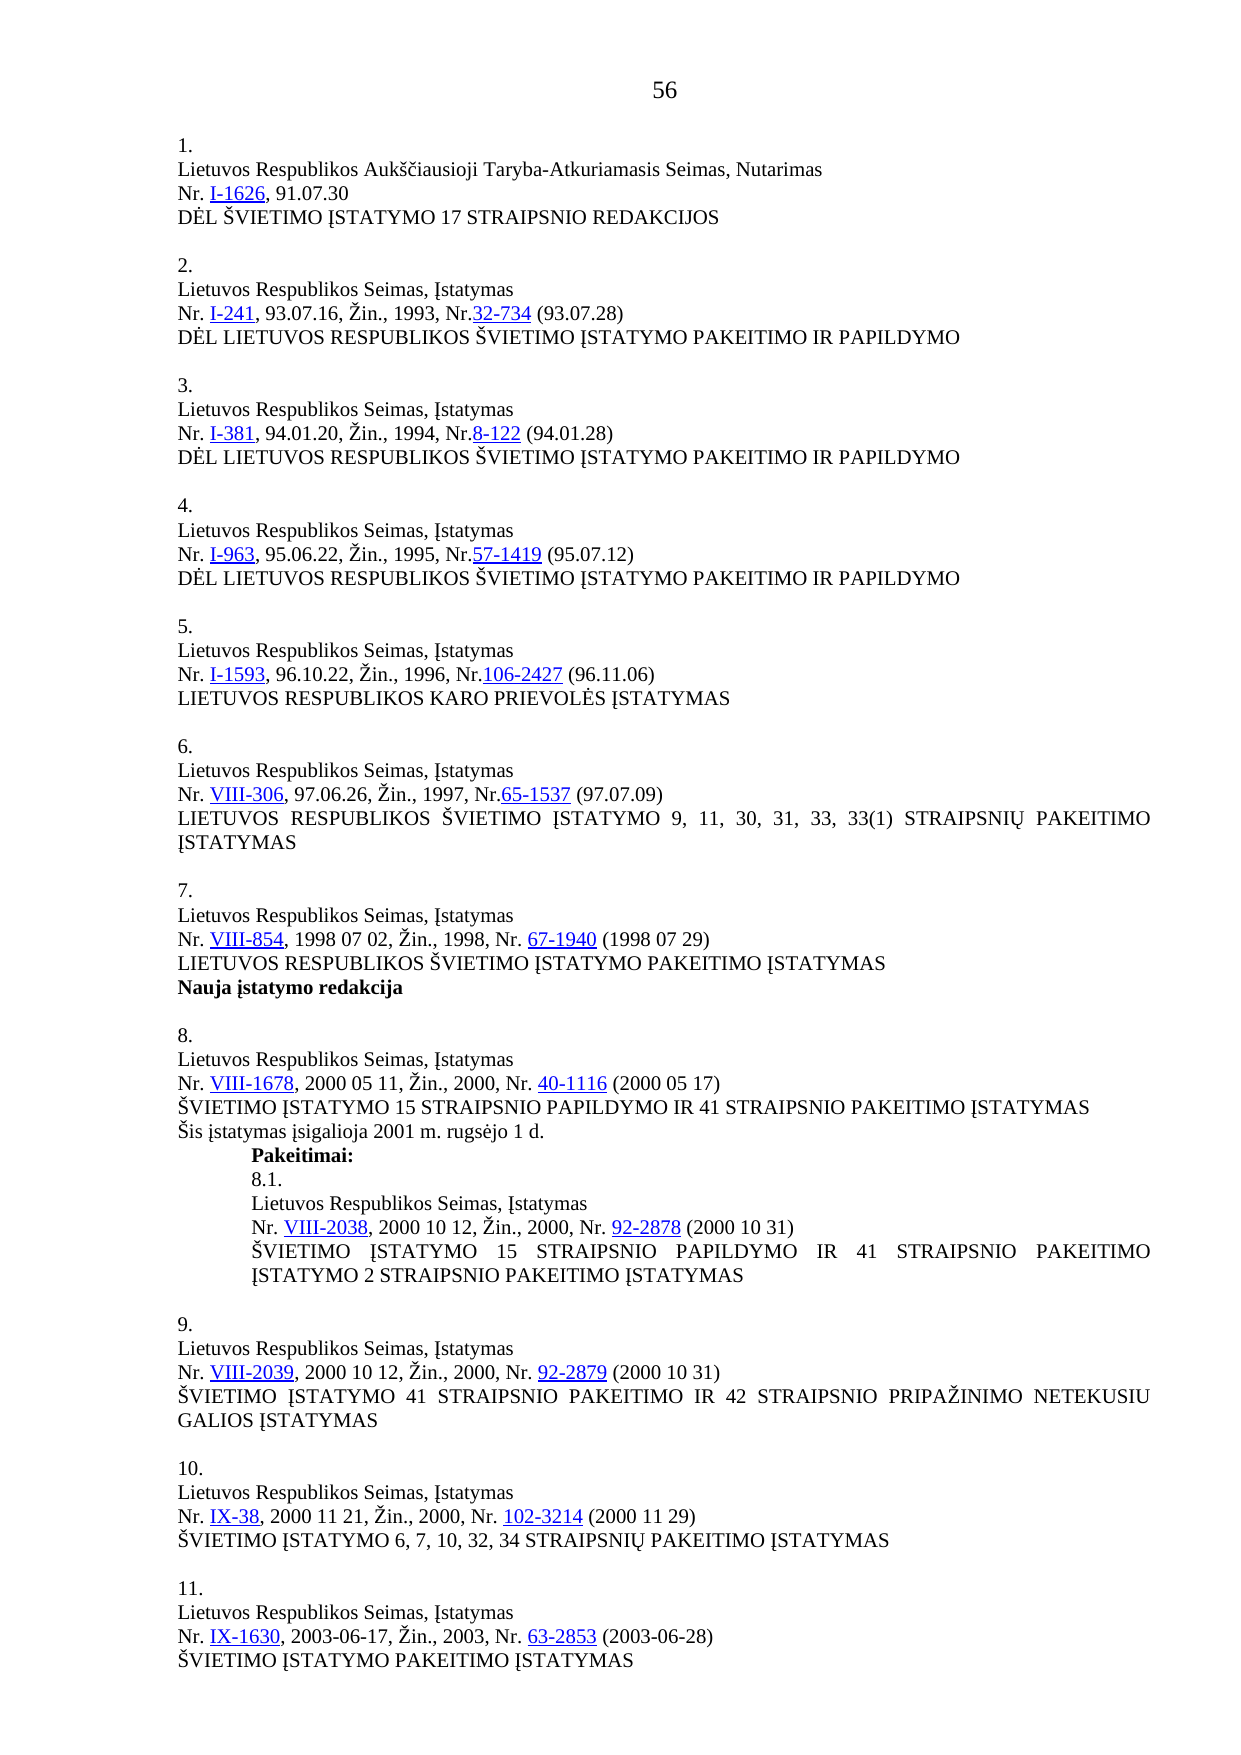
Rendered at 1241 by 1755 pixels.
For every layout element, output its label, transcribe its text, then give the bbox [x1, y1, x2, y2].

text 4. [177, 493, 1152, 517]
text Nr. I-1593, 96.10.22, Žin., 1996, Nr.106-2427 (96.11.06) [177, 662, 1152, 686]
text ŠVIETIMO ĮSTATYMO 41 STRAIPSNIO PAKEITIMO IR 42 STRAIPSNIO PRIPAŽINIMO NETEKUSIU GALIOS ĮSTATYMAS [177, 1384, 1152, 1432]
text Nr. IX-38, 2000 11 21, Žin., 2000, Nr. 102-3214 (2000 11 29) [177, 1504, 1152, 1528]
text 11. [177, 1576, 1152, 1600]
text DĖL LIETUVOS RESPUBLIKOS ŠVIETIMO ĮSTATYMO PAKEITIMO IR PAPILDYMO [177, 445, 1152, 469]
text 1. [177, 132, 1152, 157]
text Nr. VIII-2039, 2000 10 12, Žin., 2000, Nr. 92-2879 (2000 10 31) [177, 1360, 1152, 1384]
text Nr. VIII-306, 97.06.26, Žin., 1997, Nr.65-1537 (97.07.09) [177, 782, 1152, 806]
text Lietuvos Respublikos Seimas, Įstatymas [177, 902, 1152, 927]
text Lietuvos Respublikos Aukščiausioji Taryba-Atkuriamasis Seimas, Nutarimas [177, 157, 1152, 181]
text ŠVIETIMO ĮSTATYMO 15 STRAIPSNIO PAPILDYMO IR 41 STRAIPSNIO PAKEITIMO ĮSTATYMO 2 STRAIPSNIO PAKEITIMO ĮSTATYMAS [251, 1239, 1152, 1287]
text 5. [177, 614, 1152, 638]
text Lietuvos Respublikos Seimas, Įstatymas [177, 397, 1152, 421]
text Nr. I-1626, 91.07.30 [177, 181, 1152, 205]
text Nr. IX-1630, 2003-06-17, Žin., 2003, Nr. 63-2853 (2003-06-28) [177, 1624, 1152, 1648]
text Lietuvos Respublikos Seimas, Įstatymas [177, 1480, 1152, 1504]
text 3. [177, 373, 1152, 397]
text 7. [177, 878, 1152, 902]
text Šis įstatymas įsigalioja 2001 m. rugsėjo 1 d. [177, 1119, 1152, 1143]
text DĖL ŠVIETIMO ĮSTATYMO 17 STRAIPSNIO REDAKCIJOS [177, 205, 1152, 229]
text 8. [177, 1023, 1152, 1047]
text Nr. VIII-1678, 2000 05 11, Žin., 2000, Nr. 40-1116 (2000 05 17) [177, 1071, 1152, 1095]
text LIETUVOS RESPUBLIKOS KARO PRIEVOLĖS ĮSTATYMAS [177, 686, 1152, 710]
text DĖL LIETUVOS RESPUBLIKOS ŠVIETIMO ĮSTATYMO PAKEITIMO IR PAPILDYMO [177, 325, 1152, 349]
text Lietuvos Respublikos Seimas, Įstatymas [177, 1600, 1152, 1624]
text ŠVIETIMO ĮSTATYMO 15 STRAIPSNIO PAPILDYMO IR 41 STRAIPSNIO PAKEITIMO ĮSTATYMAS [177, 1095, 1152, 1119]
text LIETUVOS RESPUBLIKOS ŠVIETIMO ĮSTATYMO PAKEITIMO ĮSTATYMAS [177, 951, 1152, 975]
text DĖL LIETUVOS RESPUBLIKOS ŠVIETIMO ĮSTATYMO PAKEITIMO IR PAPILDYMO [177, 566, 1152, 590]
text Nr. VIII-2038, 2000 10 12, Žin., 2000, Nr. 92-2878 (2000 10 31) [177, 1215, 1152, 1239]
text Nr. I-241, 93.07.16, Žin., 1993, Nr.32-734 (93.07.28) [177, 301, 1152, 325]
text Nr. VIII-854, 1998 07 02, Žin., 1998, Nr. 67-1940 (1998 07 29) [177, 927, 1152, 951]
text Nr. I-963, 95.06.22, Žin., 1995, Nr.57-1419 (95.07.12) [177, 542, 1152, 566]
text 8.1. [177, 1167, 1152, 1191]
text Lietuvos Respublikos Seimas, Įstatymas [177, 1336, 1152, 1360]
text 9. [177, 1312, 1152, 1336]
text ŠVIETIMO ĮSTATYMO PAKEITIMO ĮSTATYMAS [177, 1648, 1152, 1672]
text Nauja įstatymo redakcija [177, 975, 1152, 999]
text ŠVIETIMO ĮSTATYMO 6, 7, 10, 32, 34 STRAIPSNIŲ PAKEITIMO ĮSTATYMAS [177, 1528, 1152, 1552]
text 10. [177, 1456, 1152, 1480]
text 6. [177, 734, 1152, 758]
text Lietuvos Respublikos Seimas, Įstatymas [177, 277, 1152, 301]
text Lietuvos Respublikos Seimas, Įstatymas [177, 758, 1152, 782]
text Lietuvos Respublikos Seimas, Įstatymas [177, 1191, 1152, 1215]
text Lietuvos Respublikos Seimas, Įstatymas [177, 1047, 1152, 1071]
text Lietuvos Respublikos Seimas, Įstatymas [177, 517, 1152, 542]
text 2. [177, 253, 1152, 277]
text Pakeitimai: [177, 1143, 1152, 1167]
text Lietuvos Respublikos Seimas, Įstatymas [177, 638, 1152, 662]
text LIETUVOS RESPUBLIKOS ŠVIETIMO ĮSTATYMO 9, 11, 30, 31, 33, 33(1) STRAIPSNIŲ PAKEITIMO ĮSTATYMAS [177, 806, 1152, 854]
text Nr. I-381, 94.01.20, Žin., 1994, Nr.8-122 (94.01.28) [177, 421, 1152, 445]
